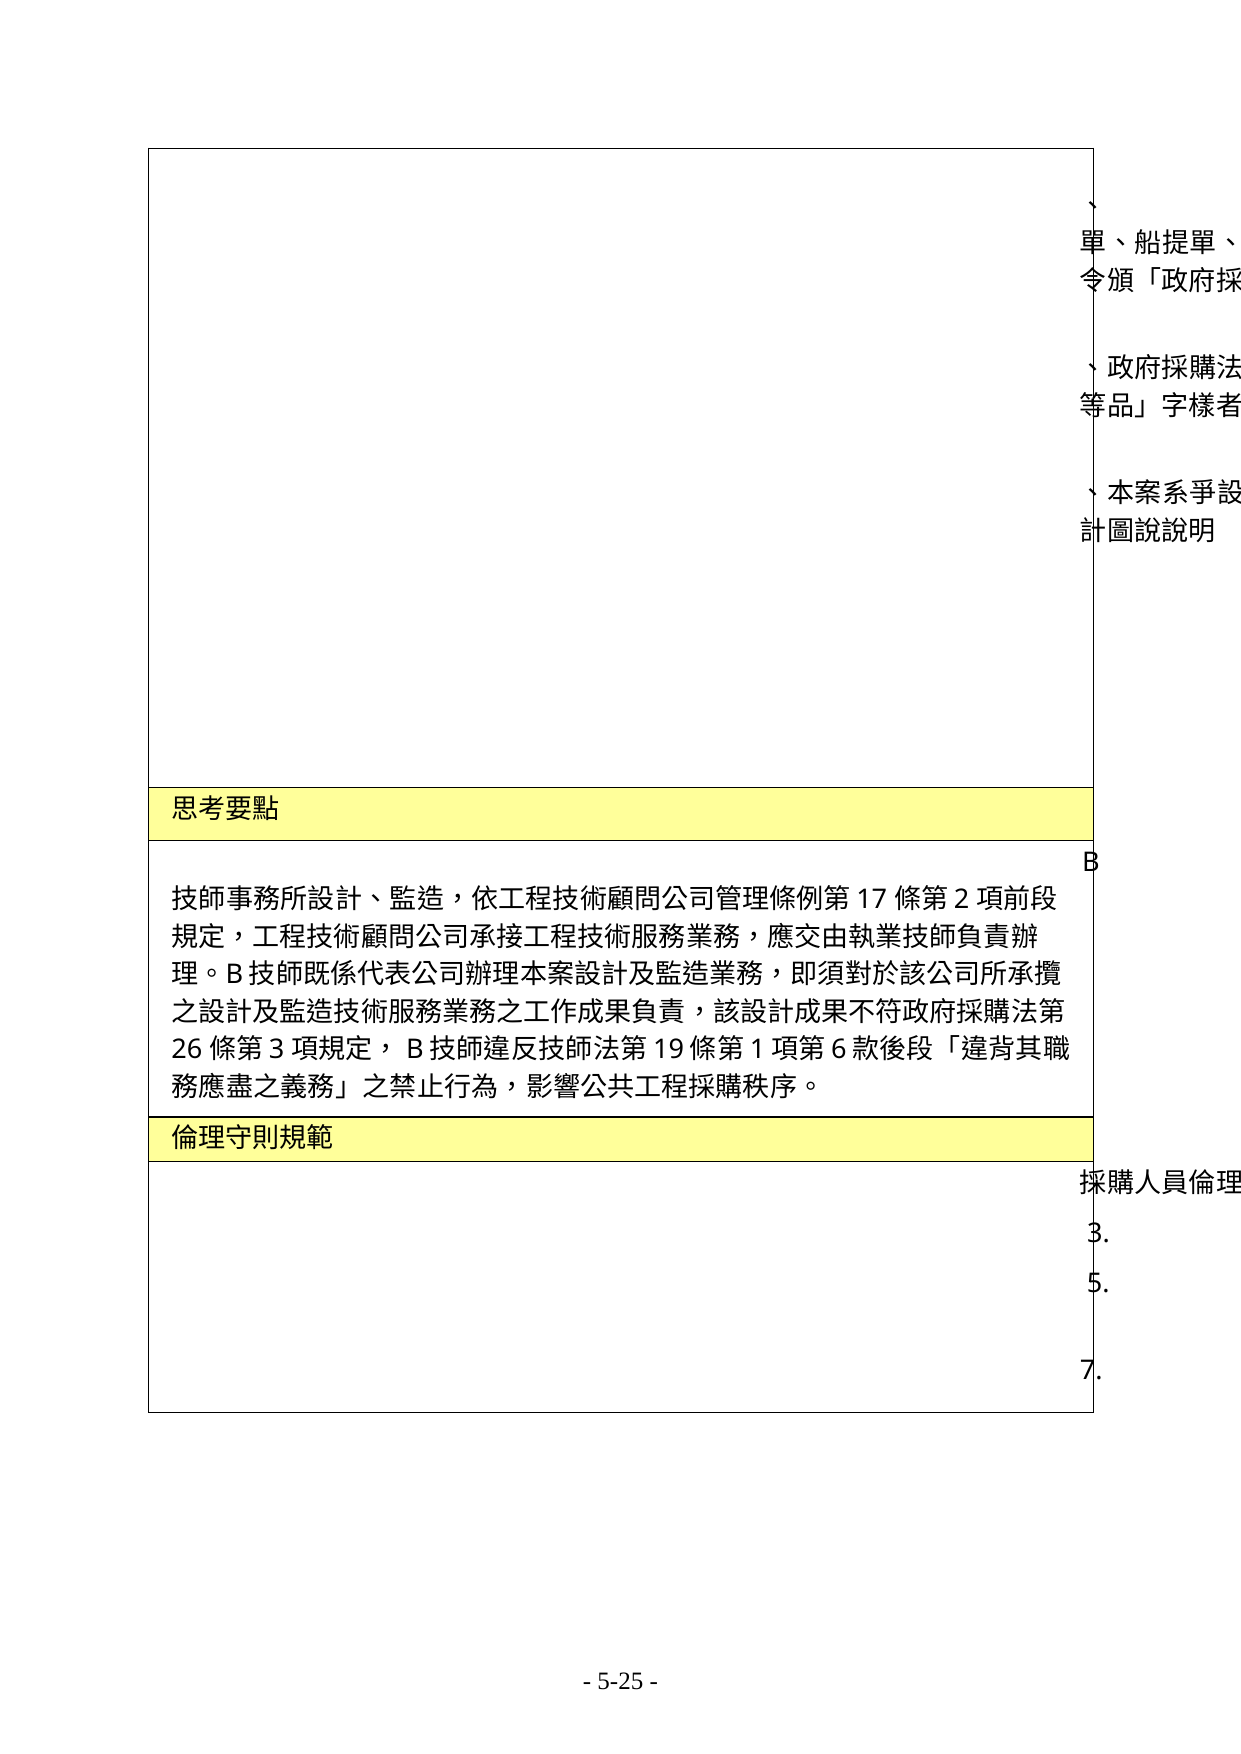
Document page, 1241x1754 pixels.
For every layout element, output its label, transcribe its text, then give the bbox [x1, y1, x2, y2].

table_cell B技師事務所設計、監造，依工程技術顧問公司管理條例第17 條第2 項前段規定，工程技術顧問公司承接工程技術服務業務，應交由執業技師負責辦理。B技師既係代表公司辦理本案設計及監造業務，即須對於該公司所承攬之設計及監造技術服務業務之工作成果負責，該設計成果不符政府採購法第26 條第3 項規定， B技師違反技師法第19條第1項第6款後段「違背其職務應盡之義務」之禁止行為，影響公共工程採購秩序。 [149, 841, 1093, 1116]
table_cell 倫理守則規範 [149, 1118, 1093, 1161]
table_cell 採購人員倫理準則第七條： 3.不依法令規定辦理採購。 5.浪費國家資源。 17.意圖為私人不正利益而高估預算、底價或應付契約價金，或為不當之規劃、設計、招標、審標、決標、履約管理或驗收。 [149, 1162, 1093, 1412]
table_cell 思考要點 [149, 788, 1093, 840]
table_cell 一、A縣政府以本案工程契約圖說模數式C-100 伸縮縫設計詳圖之說明4 及說明5 分別載有「本型為原裝進口貨，伸縮量為10 cm」及「本產品為WANBAOC-100 型，需檢附海關進口證明書、裝箱單、船提單、製造廠檢驗證明書、製造廠出廠證明書、原產地證明書」等說明，且無註明「同等品」字樣；另B指定「本型為原裝進口貨」，認屬工程會92 年6 月5 日工程企字第09200229070號令頒「政府採購行為錯誤態樣」序號三之（十一）之錯誤情形，認被付懲戒人辦理本案設計業務涉嫌違反政府採購法第26 條第3 項規定，而涉有行為時技師法第19 條第1 項第3 款之禁止行為。 二、政府採購法第26 條第3 項 招標文件不得要求或提及特定之商標或商名、專利、設計或型式、特定來源地、生產者或供應者。但無法以精確之方式說明招標要求，而已在招標文件內註明諸如「或同等品」字樣者，不在此限。 三、本案系爭設計圖說說明模數式C-100 伸縮縫設計詳圖說明5所載稱之「WANBAO C-100 型」，查屬大陸I公司廠牌，爰本案設計圖說有關橋面伸縮縫之說明有專指特定廠牌之型號之嫌；復查同設計圖說說明4 載稱「本型為原裝進口貨」，並未註明得使用同等品，亦致有限用進口品之嫌。 [149, 149, 1093, 787]
